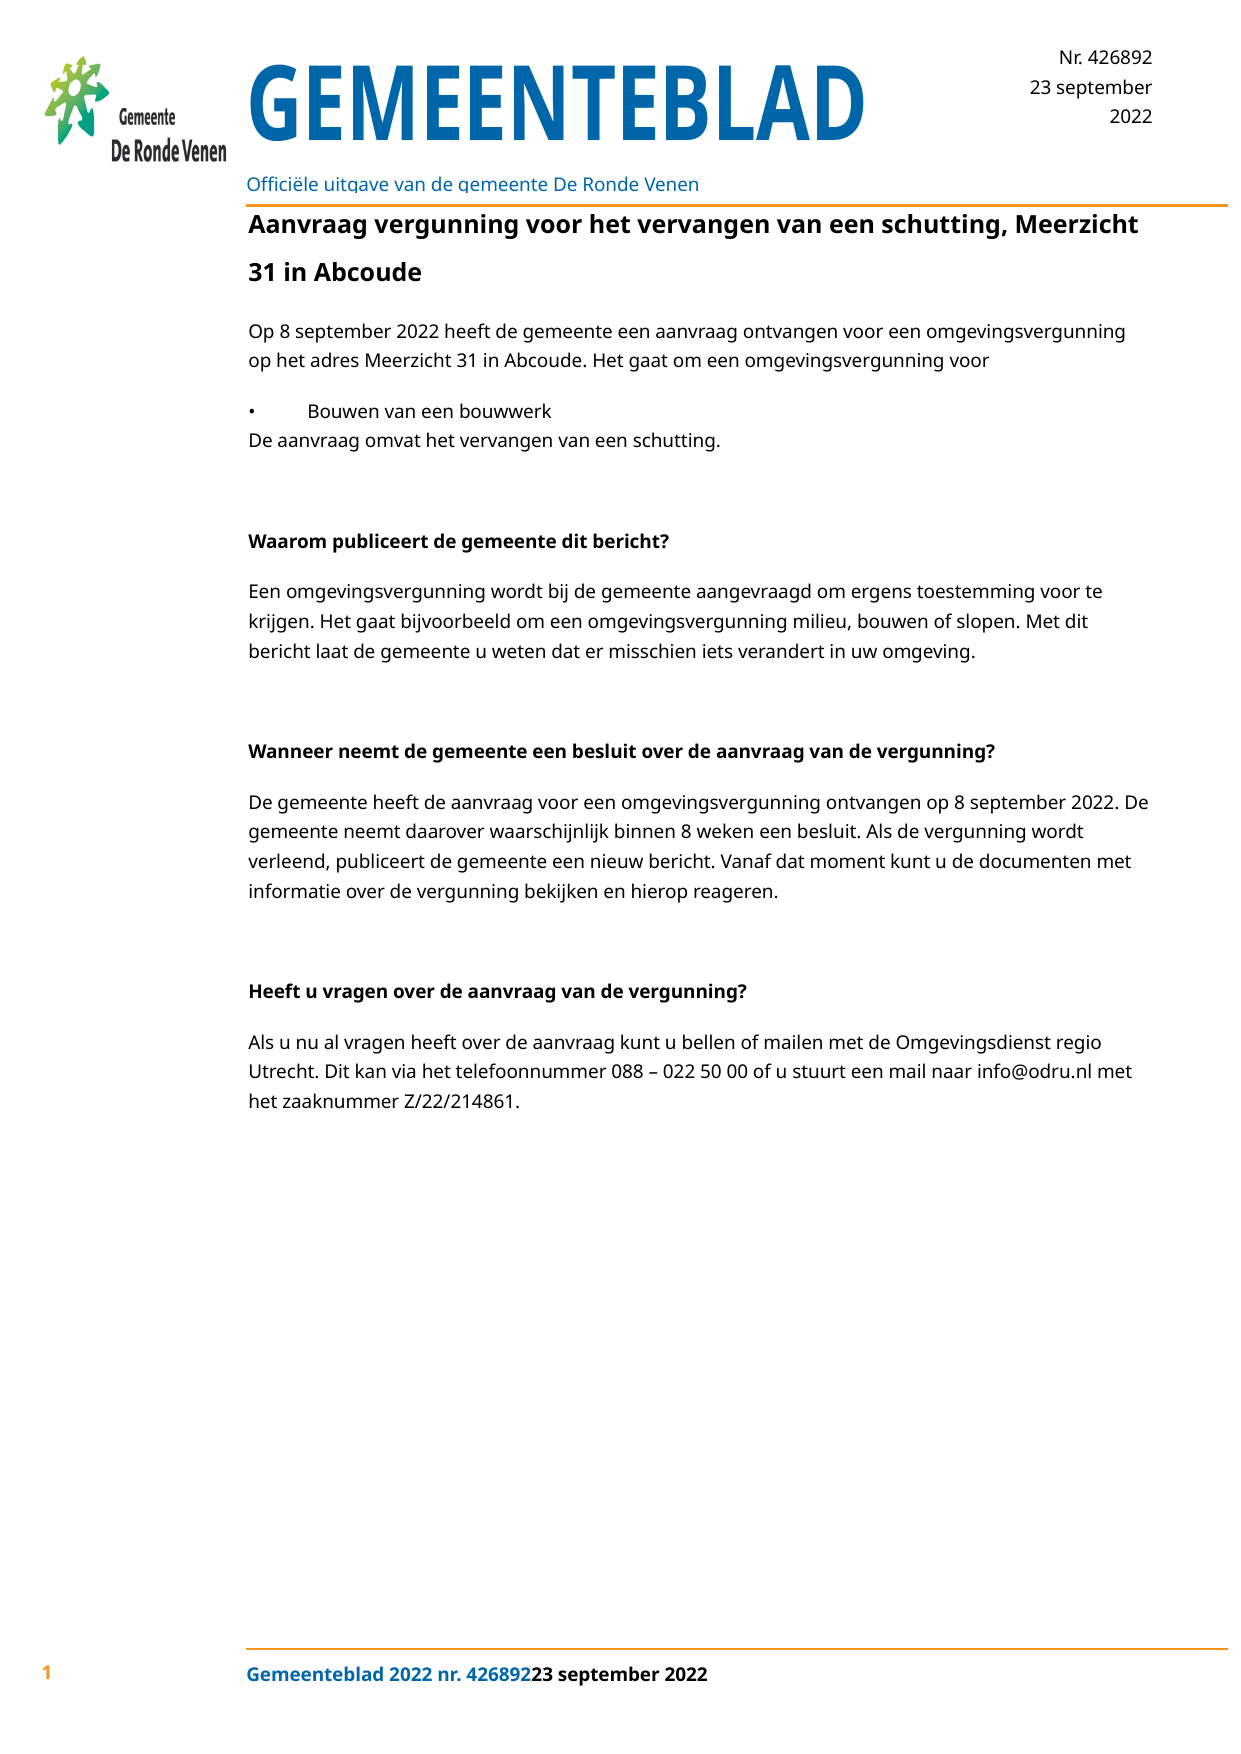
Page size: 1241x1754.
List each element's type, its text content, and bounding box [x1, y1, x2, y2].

text Aanvraag vergunning voor het vervangen van een schutting, Meerzicht 31 in Abcoude [248, 207, 1152, 288]
text Een omgevingsvergunning wordt bij de gemeente aangevraagd om ergens toestemming voor te krijgen. Het gaat bijvoorbeeld om een omgevingsvergunning milieu, bouwen of slopen. Met dit bericht laat de gemeente u weten dat er misschien iets verandert in uw omgeving. [248, 579, 1152, 664]
text Als u nu al vragen heeft over de aanvraag kunt u bellen of mailen met de Omgevingsdienst regio Utrecht. Dit kan via het telefoonnummer 088 – 022 50 00 of u stuurt een mail naar info@odru.nl met het zaaknummer Z/22/214861. [248, 1029, 1152, 1114]
text Wanneer neemt de gemeente een besluit over de aanvraag van de vergunning? [248, 739, 1152, 764]
text De aanvraag omvat het vervangen van een schutting. [248, 427, 1152, 453]
text Op 8 september 2022 heeft de gemeente een aanvraag ontvangen voor een omgevingsvergunning op het adres Meerzicht 31 in Abcoude. Het gaat om een omgevingsvergunning voor [248, 318, 1152, 373]
text Waarom publiceert de gemeente dit bericht? [248, 528, 1152, 554]
text De gemeente heeft de aanvraag voor een omgevingsvergunning ontvangen op 8 september 2022. De gemeente neemt daarover waarschijnlijk binnen 8 weken een besluit. Als de vergunning wordt verleend, publiceert de gemeente een nieuw bericht. Vanaf dat moment kunt u de documenten met informatie over de vergunning bekijken en hierop reageren. [248, 789, 1152, 904]
list Bouwen van een bouwwerk [248, 398, 1152, 424]
picture [41, 47, 231, 172]
text Heeft u vragen over de aanvraag van de vergunning? [248, 979, 1152, 1004]
